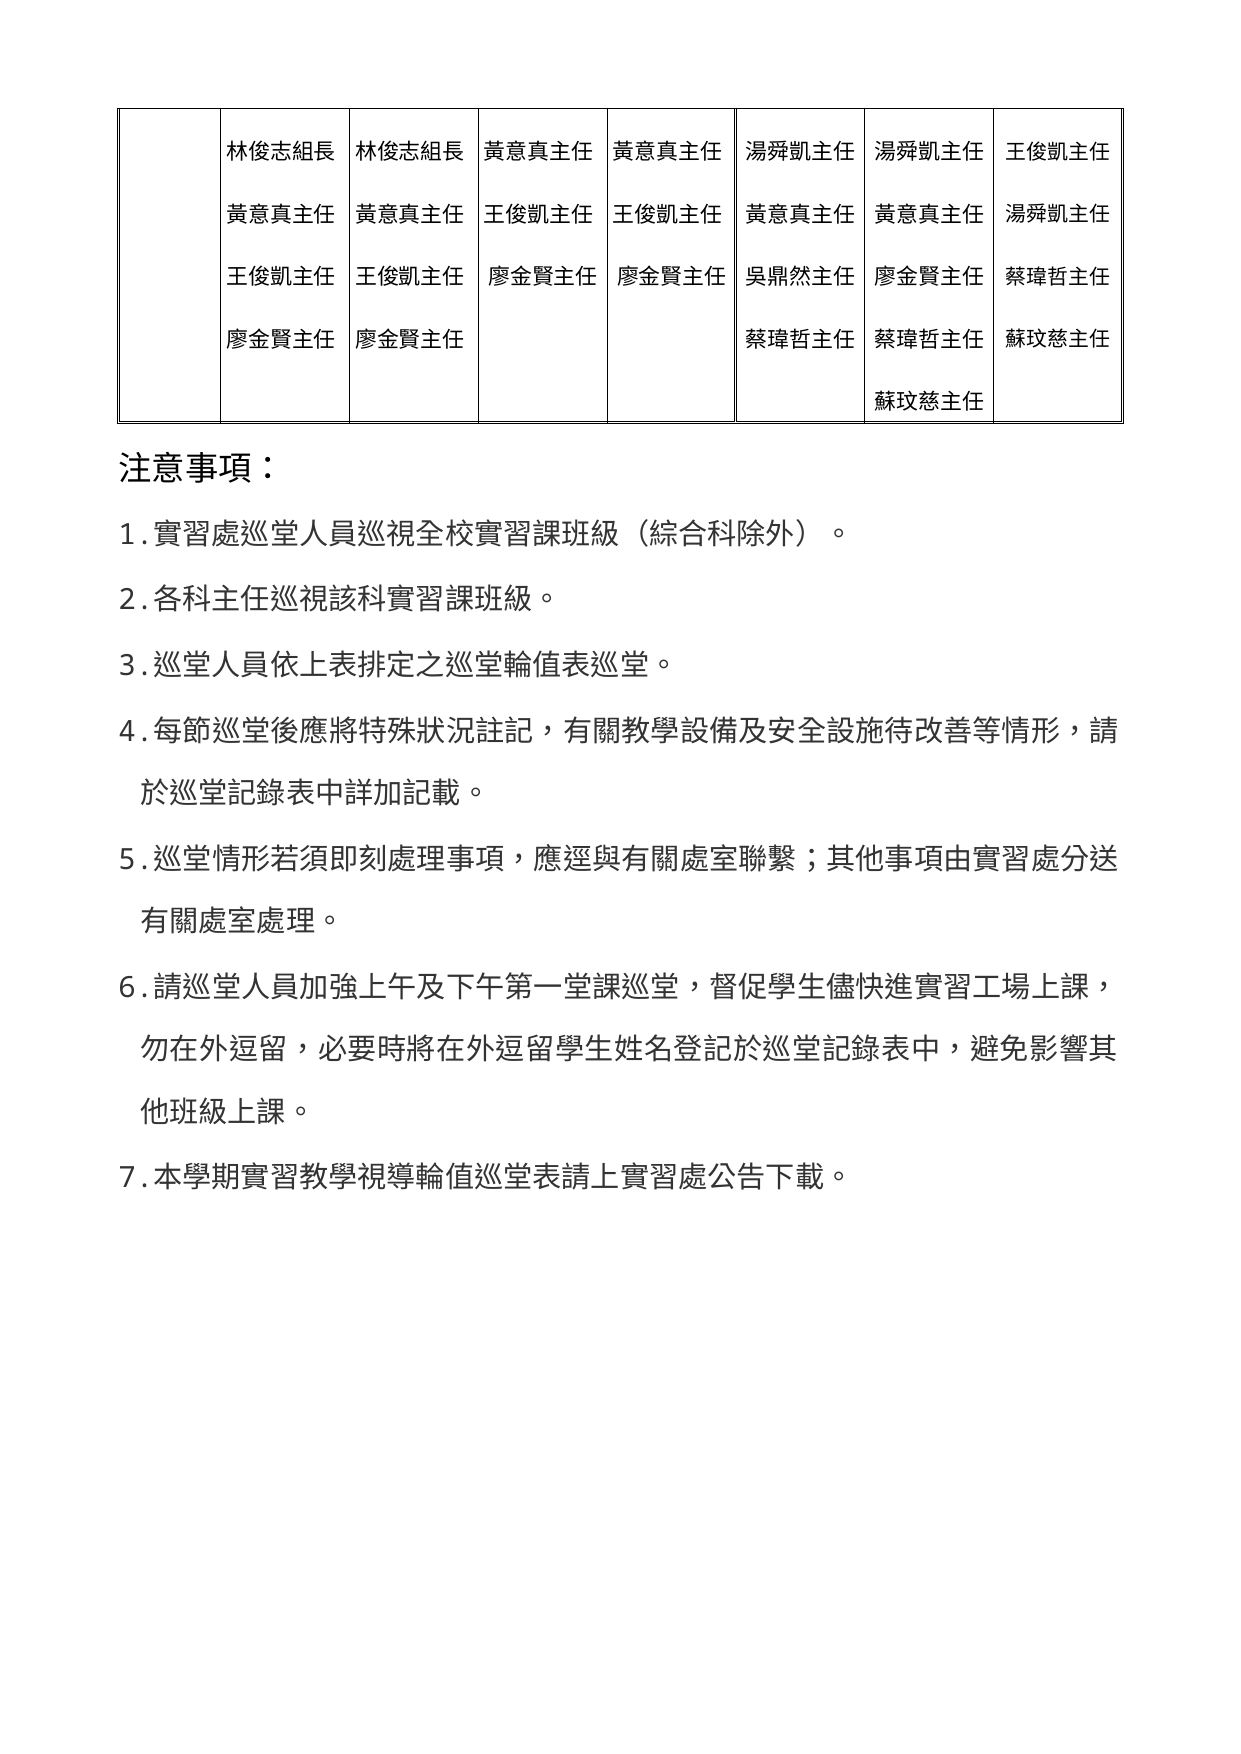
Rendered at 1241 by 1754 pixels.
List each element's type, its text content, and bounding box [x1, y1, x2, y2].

table_cell 林俊志組長 黃意真主任 王俊凱主任 廖金賢主任 [350, 109, 478, 421]
table_cell 湯舜凱主任 黃意真主任 吳鼎然主任 蔡瑋哲主任 [737, 109, 864, 421]
text 2.各科主任巡視該科實習課班級。 [118, 555, 1122, 618]
table_cell [120, 109, 220, 421]
text 5.巡堂情形若須即刻處理事項，應逕與有關處室聯繫；其他事項由實習處分送有關處室處理。 [118, 815, 1122, 940]
table_cell 王俊凱主任 湯舜凱主任 蔡瑋哲主任 蘇玟慈主任 [994, 109, 1121, 421]
table_cell 黃意真主任 王俊凱主任 廖金賢主任 [479, 109, 607, 421]
text 7.本學期實習教學視導輪值巡堂表請上實習處公告下載。 [118, 1133, 1122, 1196]
table_cell 湯舜凱主任 黃意真主任 廖金賢主任 蔡瑋哲主任 蘇玟慈主任 [865, 109, 993, 421]
text 1.實習處巡堂人員巡視全校實習課班級（綜合科除外）。 [118, 490, 1122, 552]
table_cell 林俊志組長 黃意真主任 王俊凱主任 廖金賢主任 [221, 109, 349, 421]
text 3.巡堂人員依上表排定之巡堂輪值表巡堂。 [118, 621, 1122, 683]
text 注意事項： [118, 424, 1122, 487]
table_cell 黃意真主任 王俊凱主任 廖金賢主任 [608, 109, 734, 421]
text 4.每節巡堂後應將特殊狀況註記，有關教學設備及安全設施待改善等情形，請於巡堂記錄表中詳加記載。 [118, 687, 1122, 812]
text 6.請巡堂人員加強上午及下午第一堂課巡堂，督促學生儘快進實習工場上課，勿在外逗留，必要時將在外逗留學生姓名登記於巡堂記錄表中，避免影響其他班級上課。 [118, 943, 1122, 1130]
